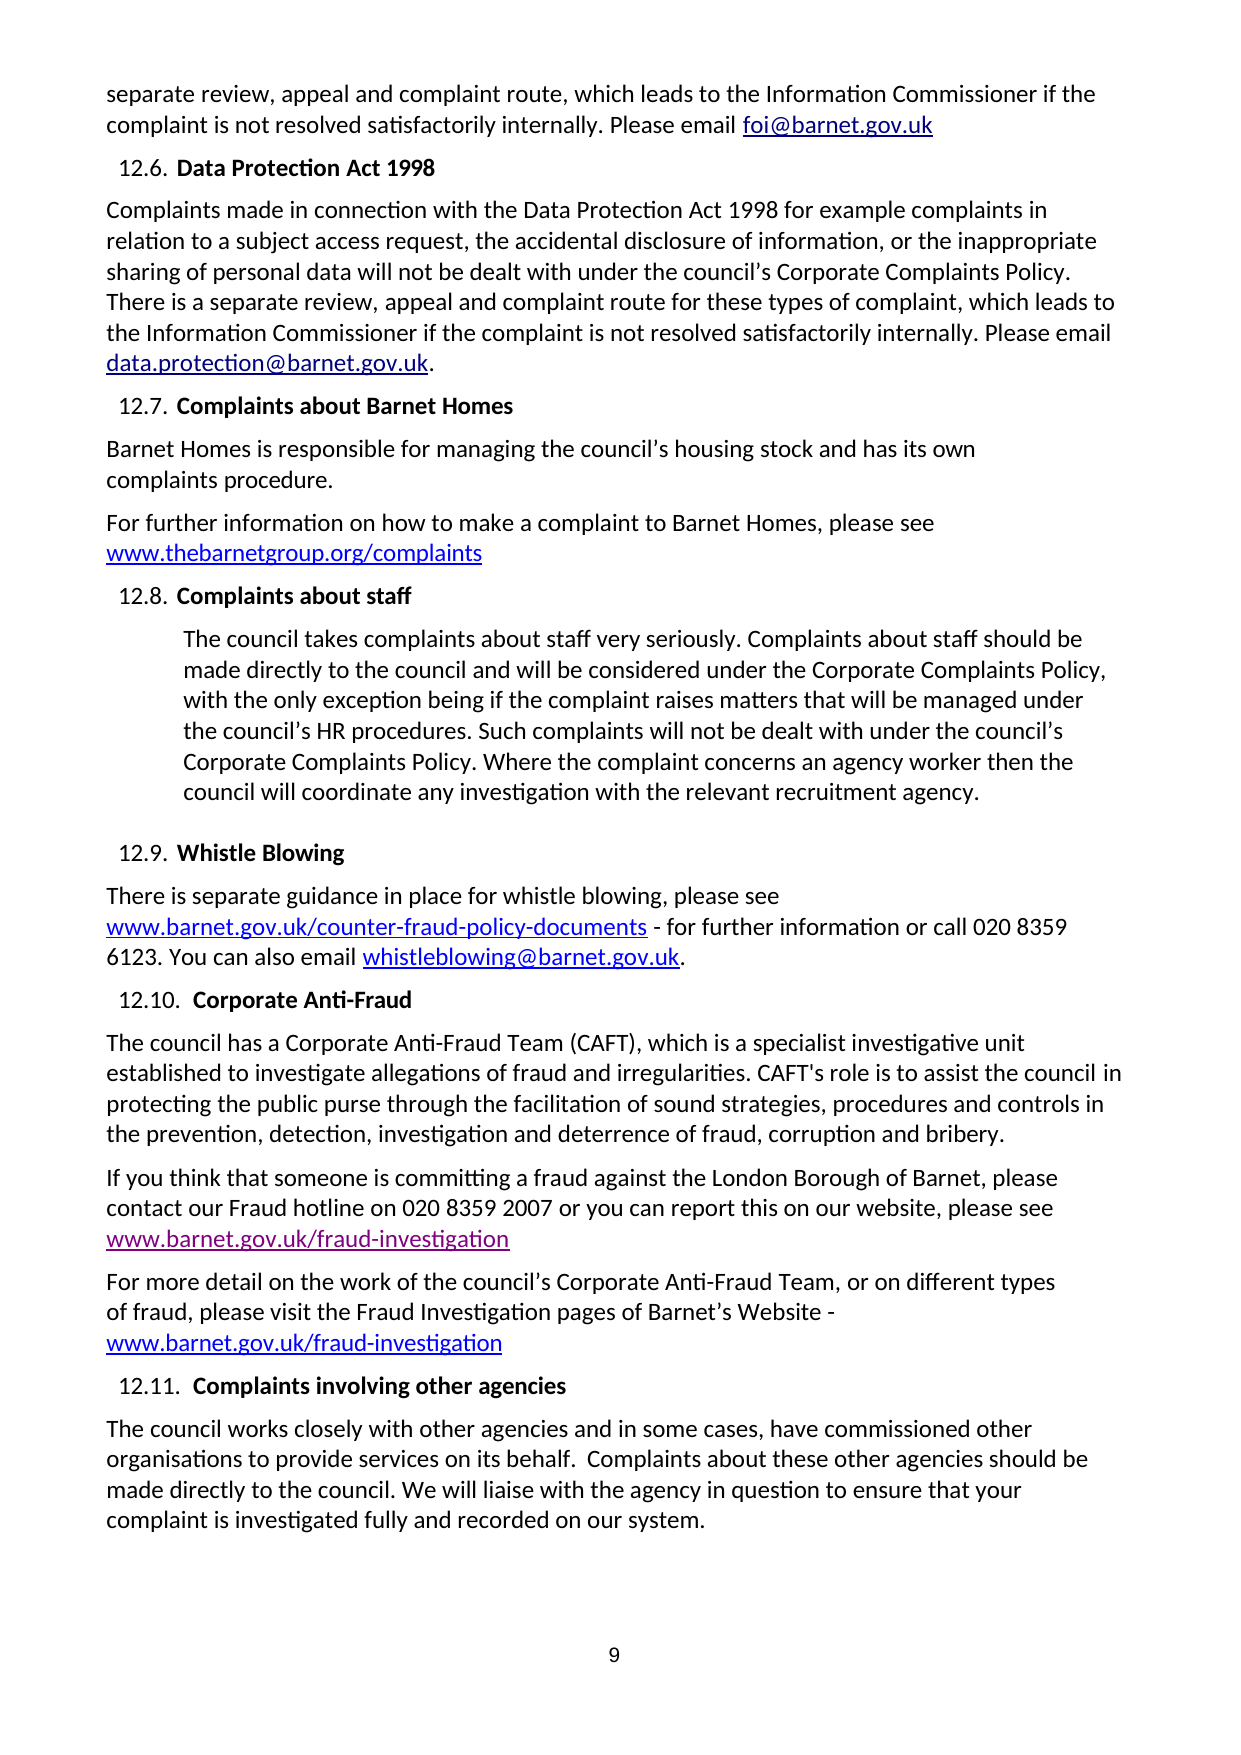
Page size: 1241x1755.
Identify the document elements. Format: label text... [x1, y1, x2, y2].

subtitle Data Protection Act 1998 [118, 152, 1132, 182]
text The council has a Corporate Anti-Fraud Team (CAFT), which is a specialist investigative unit established to investigate allegations of fraud and irregularities. CAFT's role is to assist the council in protecting the public purse through the facilitation of sound strategies, procedures and controls in the prevention, detection, investigation and deterrence of fraud, corruption and bribery. [106, 1027, 1132, 1149]
text Barnet Homes is responsible for managing the council’s housing stock and has its own [106, 433, 1132, 464]
text The council takes complaints about staff very seriously. Complaints about staff should be made directly to the council and will be considered under the Corporate Complaints Policy, with the only exception being if the complaint raises matters that will be managed under the council’s HR procedures. Such complaints will not be dealt with under the council’s Corporate Complaints Policy. Where the complaint concerns an agency worker then the council will coordinate any investigation with the relevant recruitment agency. [183, 623, 1117, 807]
subtitle Complaints about Barnet Homes [118, 390, 1132, 421]
subtitle Whistle Blowing [118, 837, 1132, 868]
text For more detail on the work of the council’s Corporate Anti-Fraud Team, or on different types of fraud, please visit the Fraud Investigation pages of Barnet’s Website - www.barnet.gov.uk/fraud-investigation [106, 1266, 1067, 1357]
subtitle Complaints about staff [118, 580, 1132, 611]
subtitle Corporate Anti-Fraud [118, 984, 1132, 1015]
text For further information on how to make a complaint to Barnet Homes, please see www.thebarnetgroup.org/complaints [106, 507, 1132, 568]
text There is separate guidance in place for whistle blowing, please see www.barnet.gov.uk/counter-fraud-policy-documents - for further information or call 020 8359 6123. You can also email whistleblowing@barnet.gov.uk. [106, 880, 1083, 972]
text The council works closely with other agencies and in some cases, have commissioned other organisations to provide services on its behalf. Complaints about these other agencies should be made directly to the council. We will liaise with the agency in question to ensure that your complaint is investigated fully and recorded on our system. [106, 1413, 1113, 1535]
text Complaints made in connection with the Data Protection Act 1998 for example complaints in relation to a subject access request, the accidental disclosure of information, or the inappropriate sharing of personal data will not be dealt with under the council’s Corporate Complaints Policy. There is a separate review, appeal and complaint route for these types of complaint, which leads to the Information Commissioner if the complaint is not resolved satisfactorily internally. Please email data.protection@barnet.gov.uk. [106, 195, 1131, 378]
text complaints procedure. [106, 464, 1132, 494]
subtitle Complaints involving other agencies [118, 1370, 1132, 1400]
text If you think that someone is committing a fraud against the London Borough of Barnet, please contact our Fraud hotline on 020 8359 2007 or you can report this on our website, please see www.barnet.gov.uk/fraud-investigation [106, 1162, 1113, 1253]
text separate review, appeal and complaint route, which leads to the Information Commissioner if the complaint is not resolved satisfactorily internally. Please email foi@barnet.gov.uk [106, 78, 1113, 139]
